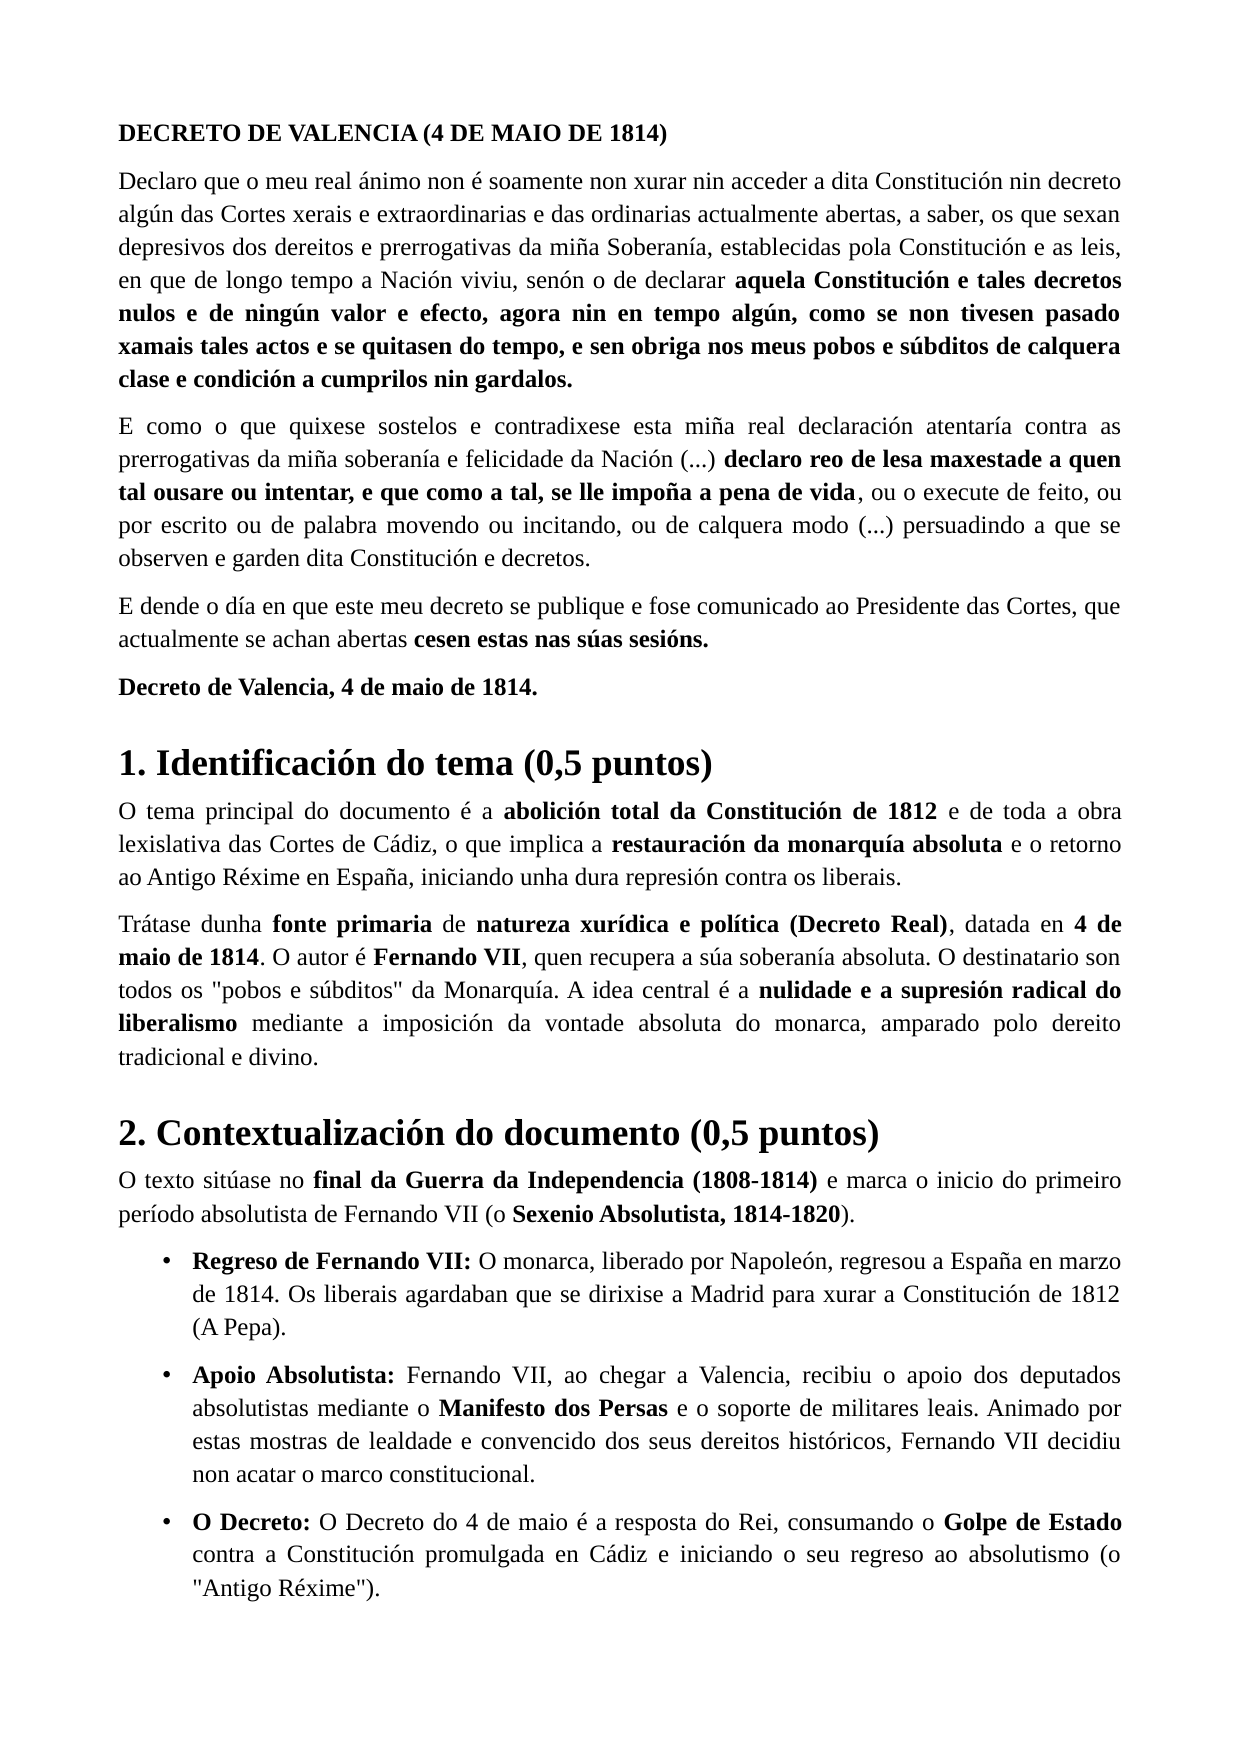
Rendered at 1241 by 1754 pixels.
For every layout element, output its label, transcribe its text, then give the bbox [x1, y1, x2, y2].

text O tema principal do documento é a abolición total da Constitución de 1812 e de toda a obra lexislativa das Cortes de Cádiz, o que implica a restauración da monarquía absoluta e o retorno ao Antigo Réxime en España, iniciando unha dura represión contra os liberais. [118, 796, 1122, 891]
text O texto sitúase no final da Guerra da Independencia (1808-1814) e marca o inicio do primeiro período absolutista de Fernando VII (o Sexenio Absolutista, 1814-1820). [118, 1166, 1122, 1227]
list O Decreto: O Decreto do 4 de maio é a resposta do Rei, consumando o Golpe de Estado contra a Constitución promulgada en Cádiz e iniciando o seu regreso ao absolutismo (o "Antigo Réxime"). [162, 1507, 1122, 1601]
list Apoio Absolutista: Fernando VII, ao chegar a Valencia, recibiu o apoio dos deputados absolutistas mediante o Manifesto dos Persas e o soporte de militares leais. Animado por estas mostras de lealdade e convencido dos seus dereitos históricos, Fernando VII decidiu non acatar o marco constitucional. [162, 1360, 1122, 1488]
subtitle 2. Contextualización do documento (0,5 puntos) [118, 1110, 1122, 1153]
text DECRETO DE VALENCIA (4 DE MAIO DE 1814) [118, 118, 1122, 147]
text Decreto de Valencia, 4 de maio de 1814. [118, 672, 1122, 701]
text Trátase dunha fonte primaria de natureza xurídica e política (Decreto Real), datada en 4 de maio de 1814. O autor é Fernando VII, quen recupera a súa soberanía absoluta. O destinatario son todos os "pobos e súbditos" da Monarquía. A idea central é a nulidade e a supresión radical do liberalismo mediante a imposición da vontade absoluta do monarca, amparado polo dereito tradicional e divino. [118, 909, 1122, 1070]
list Regreso de Fernando VII: O monarca, liberado por Napoleón, regresou a España en marzo de 1814. Os liberais agardaban que se dirixise a Madrid para xurar a Constitución de 1812 (A Pepa). [162, 1246, 1122, 1341]
text Declaro que o meu real ánimo non é soamente non xurar nin acceder a dita Constitución nin decreto algún das Cortes xerais e extraordinarias e das ordinarias actualmente abertas, a saber, os que sexan depresivos dos dereitos e prerrogativas da miña Soberanía, establecidas pola Constitución e as leis, en que de longo tempo a Nación viviu, senón o de declarar aquela Constitución e tales decretos nulos e de ningún valor e efecto, agora nin en tempo algún, como se non tivesen pasado xamais tales actos e se quitasen do tempo, e sen obriga nos meus pobos e súbditos de calquera clase e condición a cumprilos nin gardalos. [118, 166, 1122, 393]
text E como o que quixese sostelos e contradixese esta miña real declaración atentaría contra as prerrogativas da miña soberanía e felicidade da Nación (...) declaro reo de lesa maxestade a quen tal ousare ou intentar, e que como a tal, se lle impoña a pena de vida, ou o execute de feito, ou por escrito ou de palabra movendo ou incitando, ou de calquera modo (...) persuadindo a que se observen e garden dita Constitución e decretos. [118, 411, 1122, 572]
subtitle 1. Identificación do tema (0,5 puntos) [118, 740, 1122, 783]
text E dende o día en que este meu decreto se publique e fose comunicado ao Presidente das Cortes, que actualmente se achan abertas cesen estas nas súas sesións. [118, 591, 1122, 653]
